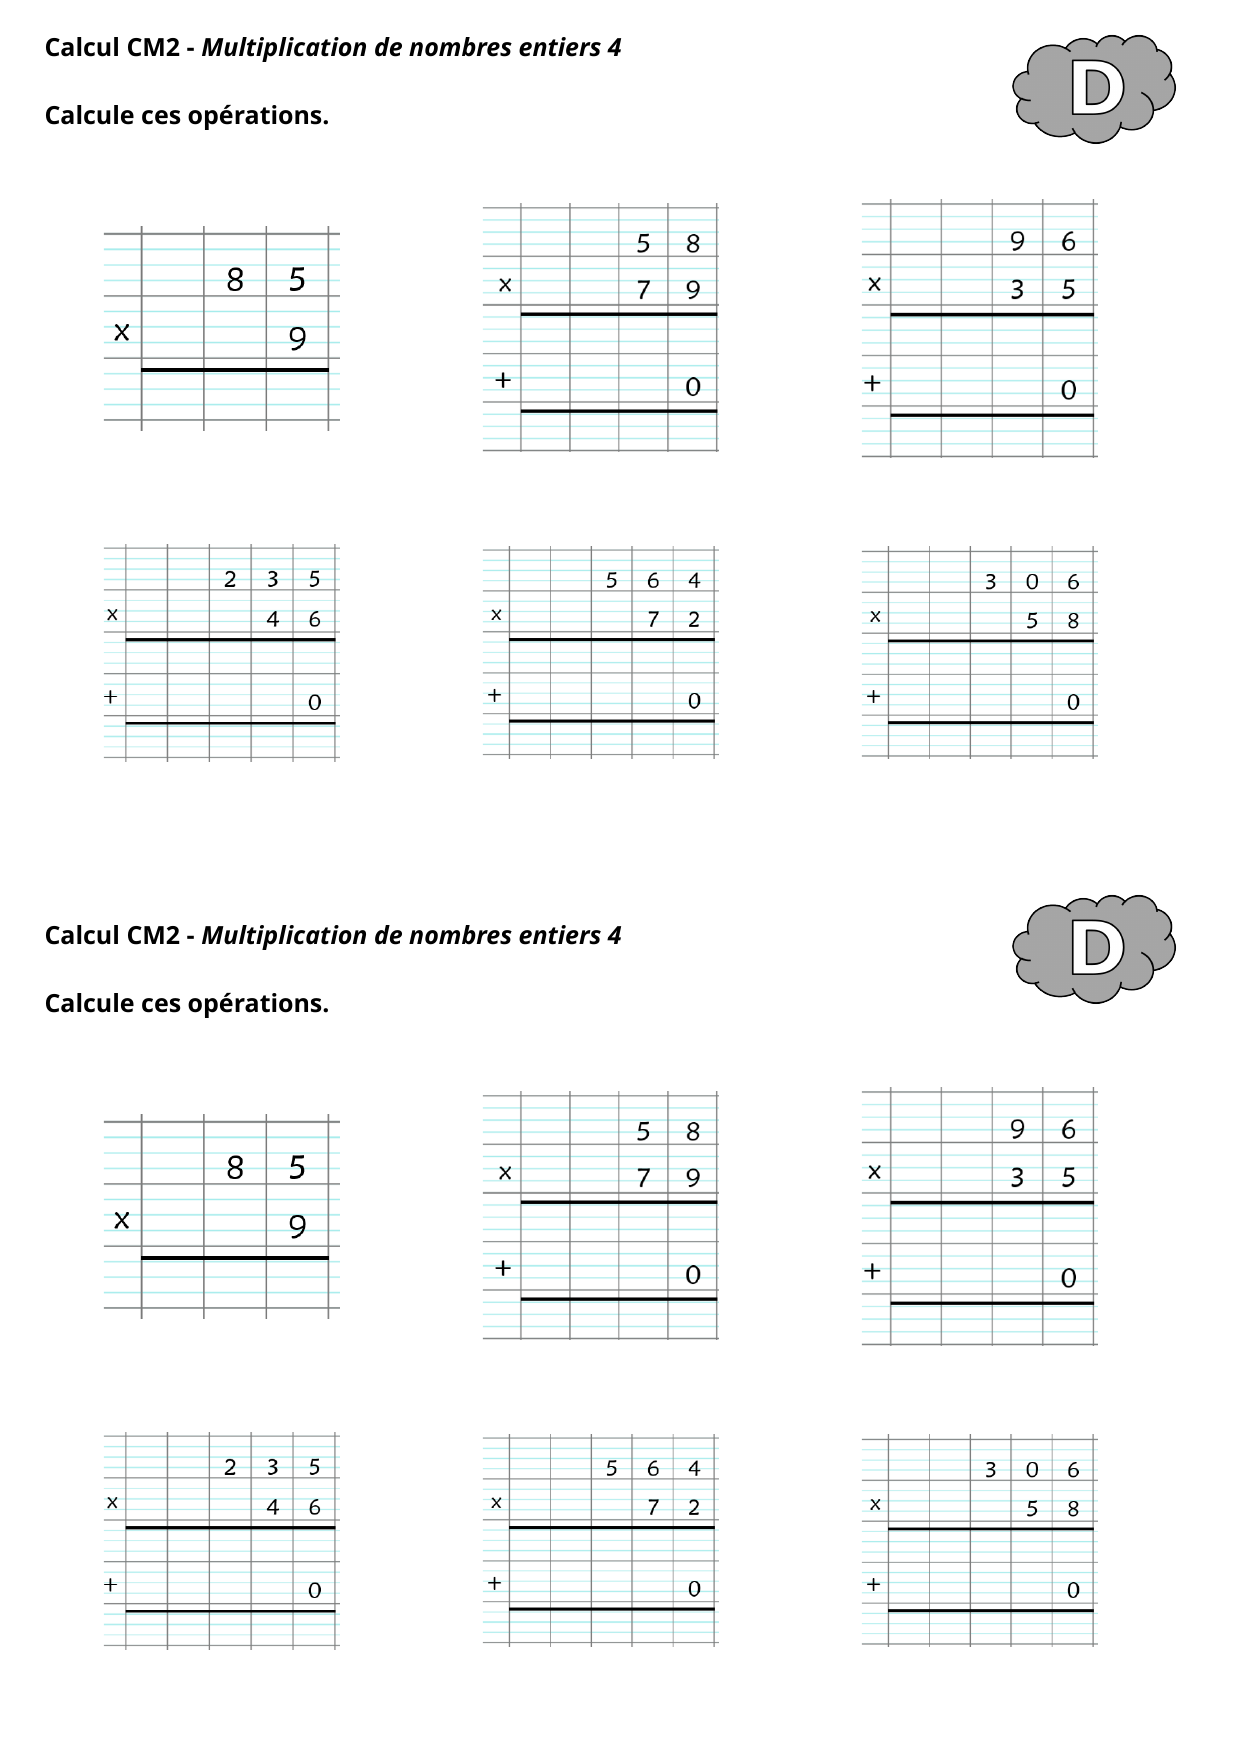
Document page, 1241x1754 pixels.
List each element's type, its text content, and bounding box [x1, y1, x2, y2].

text Calcule ces opérations. [44, 98, 1006, 132]
table_header [412, 1054, 791, 1379]
picture [482, 1434, 719, 1647]
picture [861, 546, 1098, 759]
picture [103, 1432, 340, 1650]
text Calcule ces opérations. [44, 986, 1181, 1020]
picture [103, 226, 340, 431]
table_cell [791, 491, 1170, 815]
table_header [412, 166, 791, 491]
table_header [791, 166, 1170, 491]
picture [482, 1091, 719, 1340]
picture [861, 199, 1098, 458]
table_cell [33, 491, 412, 815]
picture [861, 1087, 1098, 1346]
picture [1006, 31, 1182, 149]
picture [482, 203, 719, 452]
picture [103, 1114, 340, 1319]
table_header [33, 1054, 412, 1379]
table_header [791, 1054, 1170, 1379]
table_cell [791, 1379, 1170, 1703]
table_cell [412, 491, 791, 815]
picture [1006, 890, 1182, 1009]
picture [861, 1434, 1098, 1647]
table_header [33, 166, 412, 491]
text Calcul CM2 - Multiplication de nombres entiers 4 [44, 918, 1006, 952]
table_cell [33, 1379, 412, 1703]
table_cell [412, 1379, 791, 1703]
picture [482, 546, 719, 759]
picture [103, 544, 340, 762]
text Calcul CM2 - Multiplication de nombres entiers 4 [44, 29, 1181, 64]
